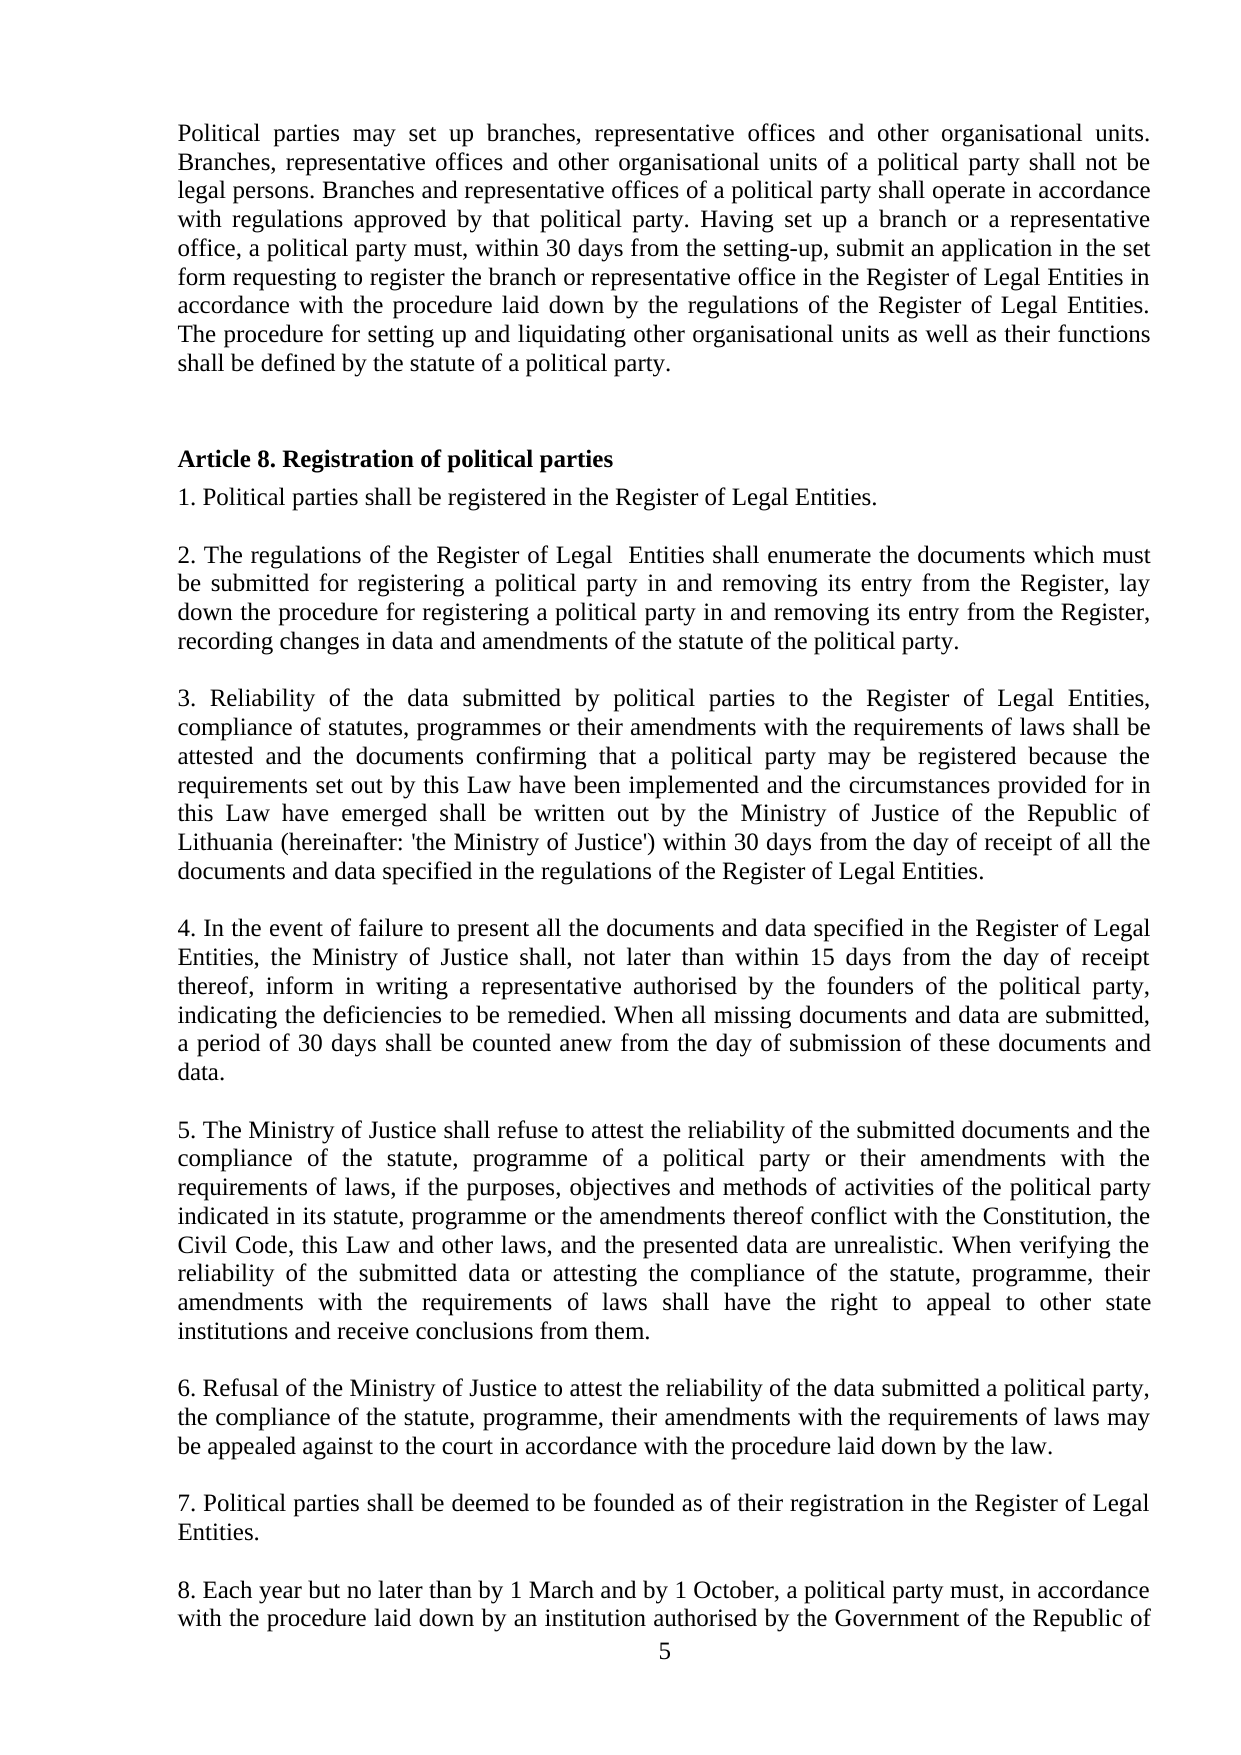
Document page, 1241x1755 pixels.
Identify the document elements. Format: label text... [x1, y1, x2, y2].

text 5. The Ministry of Justice shall refuse to attest the reliability of the submitted documents and the compliance of the statute, programme of a political party or their amendments with the requirements of laws, if the purposes, objectives and methods of activities of the political party indicated in its statute, programme or the amendments thereof conflict with the Constitution, the Civil Code, this Law and other laws, and the presented data are unrealistic. When verifying the reliability of the submitted data or attesting the compliance of the statute, programme, their amendments with the requirements of laws shall have the right to appeal to other state institutions and receive conclusions from them. [177, 1115, 1152, 1345]
text 8. Each year but no later than by 1 March and by 1 October, a political party must, in accordance with the procedure laid down by an institution authorised by the Government of the Republic of [177, 1575, 1152, 1632]
text 6. Refusal of the Ministry of Justice to attest the reliability of the data submitted a political party, the compliance of the statute, programme, their amendments with the requirements of laws may be appealed against to the court in accordance with the procedure laid down by the law. [177, 1373, 1152, 1460]
text Article 8. Registration of political parties [177, 444, 1152, 473]
text 2. The regulations of the Register of Legal Entities shall enumerate the documents which must be submitted for registering a political party in and removing its entry from the Register, lay down the procedure for registering a political party in and removing its entry from the Register, recording changes in data and amendments of the statute of the political party. [177, 540, 1152, 655]
text 1. Political parties shall be registered in the Register of Legal Entities. [177, 482, 1152, 511]
text 7. Political parties shall be deemed to be founded as of their registration in the Register of Legal Entities. [177, 1488, 1152, 1546]
text 4. In the event of failure to present all the documents and data specified in the Register of Legal Entities, the Ministry of Justice shall, not later than within 15 days from the day of receipt thereof, inform in writing a representative authorised by the founders of the political party, indicating the deficiencies to be remedied. When all missing documents and data are submitted, a period of 30 days shall be counted anew from the day of submission of these documents and data. [177, 913, 1152, 1086]
text Political parties may set up branches, representative offices and other organisational units. Branches, representative offices and other organisational units of a political party shall not be legal persons. Branches and representative offices of a political party shall operate in accordance with regulations approved by that political party. Having set up a branch or a representative office, a political party must, within 30 days from the setting-up, submit an application in the set form requesting to register the branch or representative office in the Register of Legal Entities in accordance with the procedure laid down by the regulations of the Register of Legal Entities. The procedure for setting up and liquidating other organisational units as well as their functions shall be defined by the statute of a political party. [177, 118, 1152, 377]
text 3. Reliability of the data submitted by political parties to the Register of Legal Entities, compliance of statutes, programmes or their amendments with the requirements of laws shall be attested and the documents confirming that a political party may be registered because the requirements set out by this Law have been implemented and the circumstances provided for in this Law have emerged shall be written out by the Ministry of Justice of the Republic of Lithuania (hereinafter: 'the Ministry of Justice') within 30 days from the day of receipt of all the documents and data specified in the regulations of the Register of Legal Entities. [177, 683, 1152, 885]
